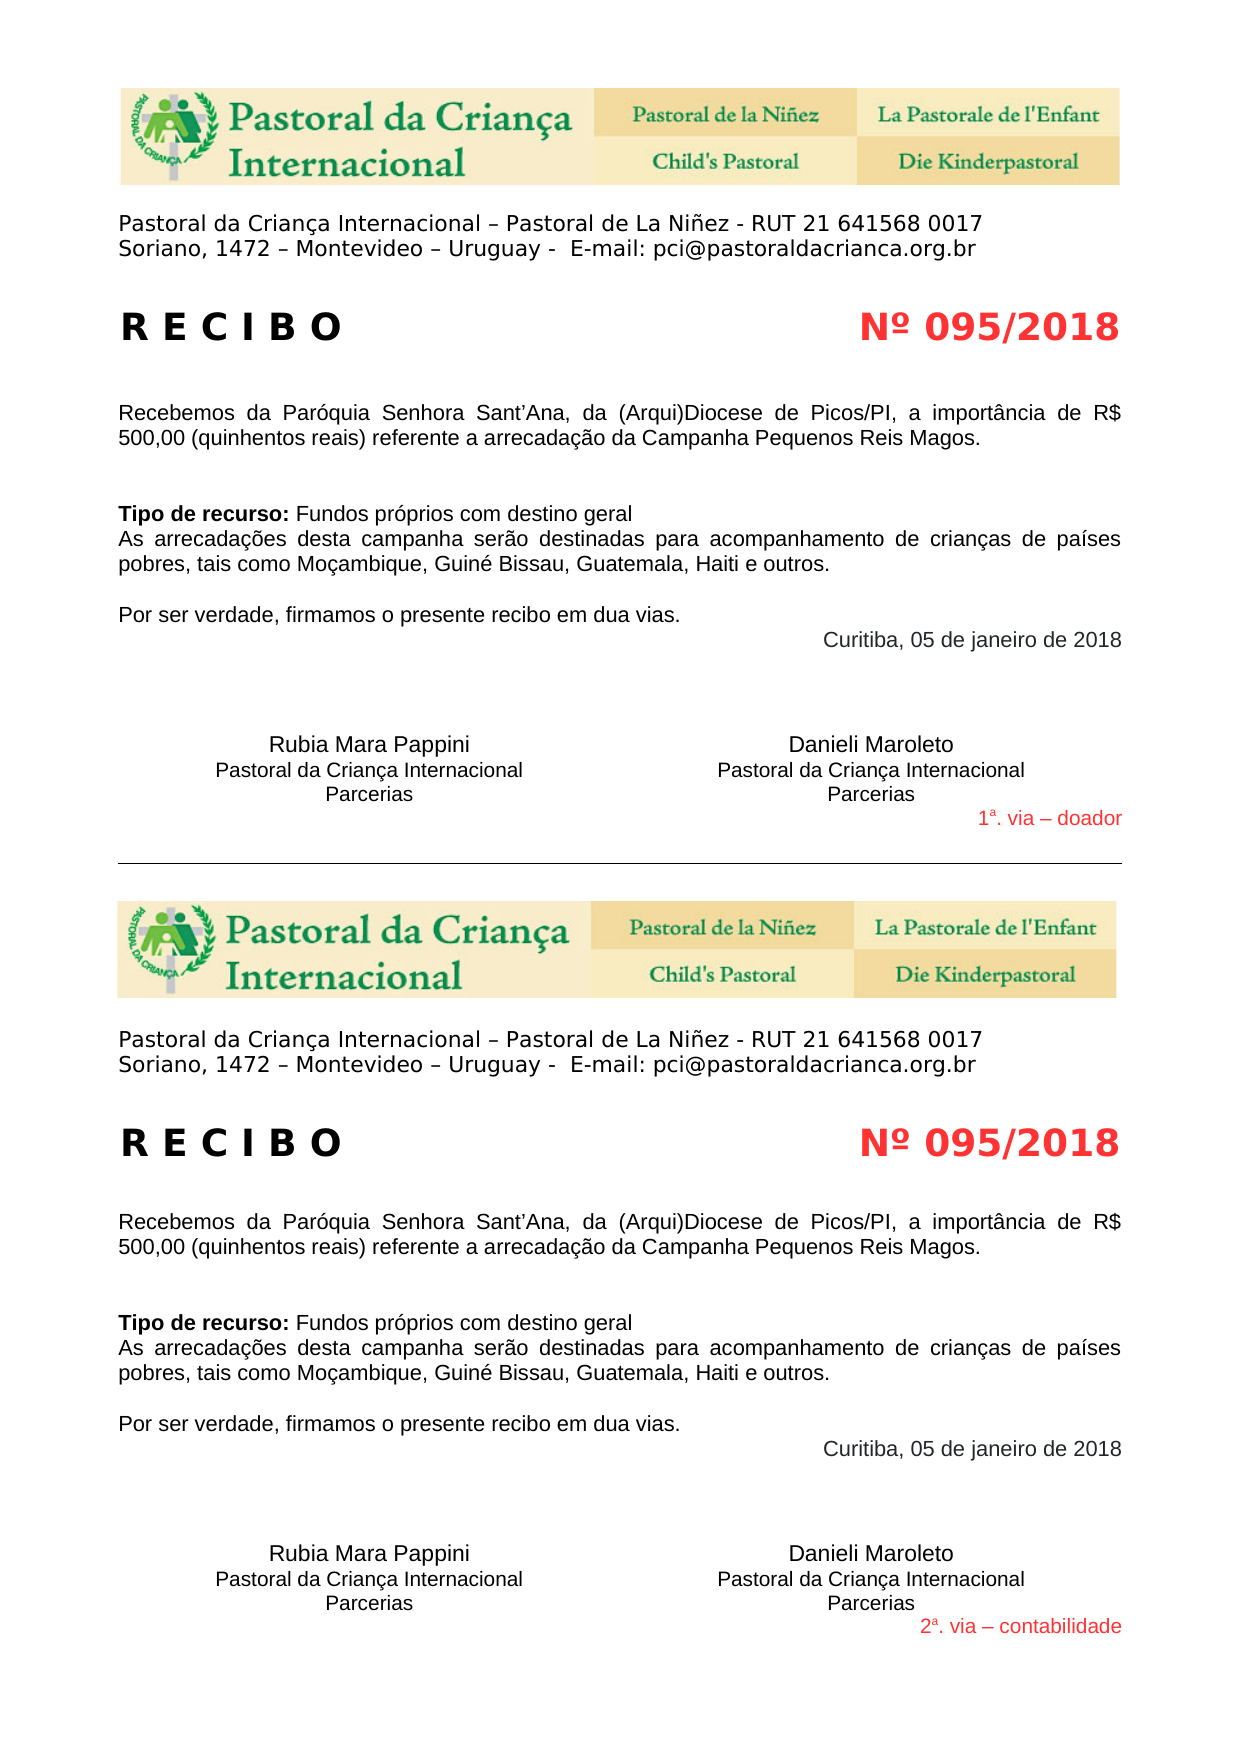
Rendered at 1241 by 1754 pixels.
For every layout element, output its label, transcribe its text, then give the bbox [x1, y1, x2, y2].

text Tipo de recurso: Fundos próprios com destino geral [118, 501, 1122, 526]
text Tipo de recurso: Fundos próprios com destino geral [118, 1310, 1122, 1335]
text Soriano, 1472 – Montevideo – Uruguay - E-mail: pci@pastoraldacrianca.org.br [118, 236, 1122, 262]
text Pastoral da Criança Internacional – Pastoral de La Niñez - RUT 21 641568 0017 [118, 211, 1122, 236]
table_header Rubia Mara Pappini Pastoral da Criança Internacional Parcerias [118, 1540, 620, 1614]
table_header Rubia Mara Pappini Pastoral da Criança Internacional Parcerias [118, 731, 620, 806]
text As arrecadações desta campanha serão destinadas para acompanhamento de crianças de países pobres, tais como Moçambique, Guiné Bissau, Guatemala, Haiti e outros. [118, 526, 1122, 576]
text 1a. via – doador [118, 806, 1122, 829]
text Recebemos da Paróquia Senhora Sant’Ana, da (Arqui)Diocese de Picos/PI, a importância de R$ 500,00 (quinhentos reais) referente a arrecadação da Campanha Pequenos Reis Magos. [118, 1209, 1122, 1259]
text Por ser verdade, firmamos o presente recibo em dua vias. [118, 1411, 1122, 1436]
text Recebemos da Paróquia Senhora Sant’Ana, da (Arqui)Diocese de Picos/PI, a importância de R$ 500,00 (quinhentos reais) referente a arrecadação da Campanha Pequenos Reis Magos. [118, 400, 1122, 450]
text Por ser verdade, firmamos o presente recibo em dua vias. [118, 602, 1122, 627]
table_header Danieli Maroleto Pastoral da Criança Internacional Parcerias [620, 731, 1122, 806]
text R E C I B O Nº 095/2018 [118, 1122, 1122, 1165]
table_header Danieli Maroleto Pastoral da Criança Internacional Parcerias [620, 1540, 1122, 1614]
picture [117, 901, 1117, 998]
picture [120, 88, 1120, 185]
text R E C I B O Nº 095/2018 [118, 305, 1122, 349]
text Soriano, 1472 – Montevideo – Uruguay - E-mail: pci@pastoraldacrianca.org.br [118, 1052, 1122, 1078]
text Pastoral da Criança Internacional – Pastoral de La Niñez - RUT 21 641568 0017 [118, 1027, 1122, 1052]
text 2a. via – contabilidade [118, 1614, 1122, 1638]
text As arrecadações desta campanha serão destinadas para acompanhamento de crianças de países pobres, tais como Moçambique, Guiné Bissau, Guatemala, Haiti e outros. [118, 1335, 1122, 1385]
text Curitiba, 05 de janeiro de 2018 [118, 627, 1122, 652]
text Curitiba, 05 de janeiro de 2018 [118, 1436, 1122, 1461]
